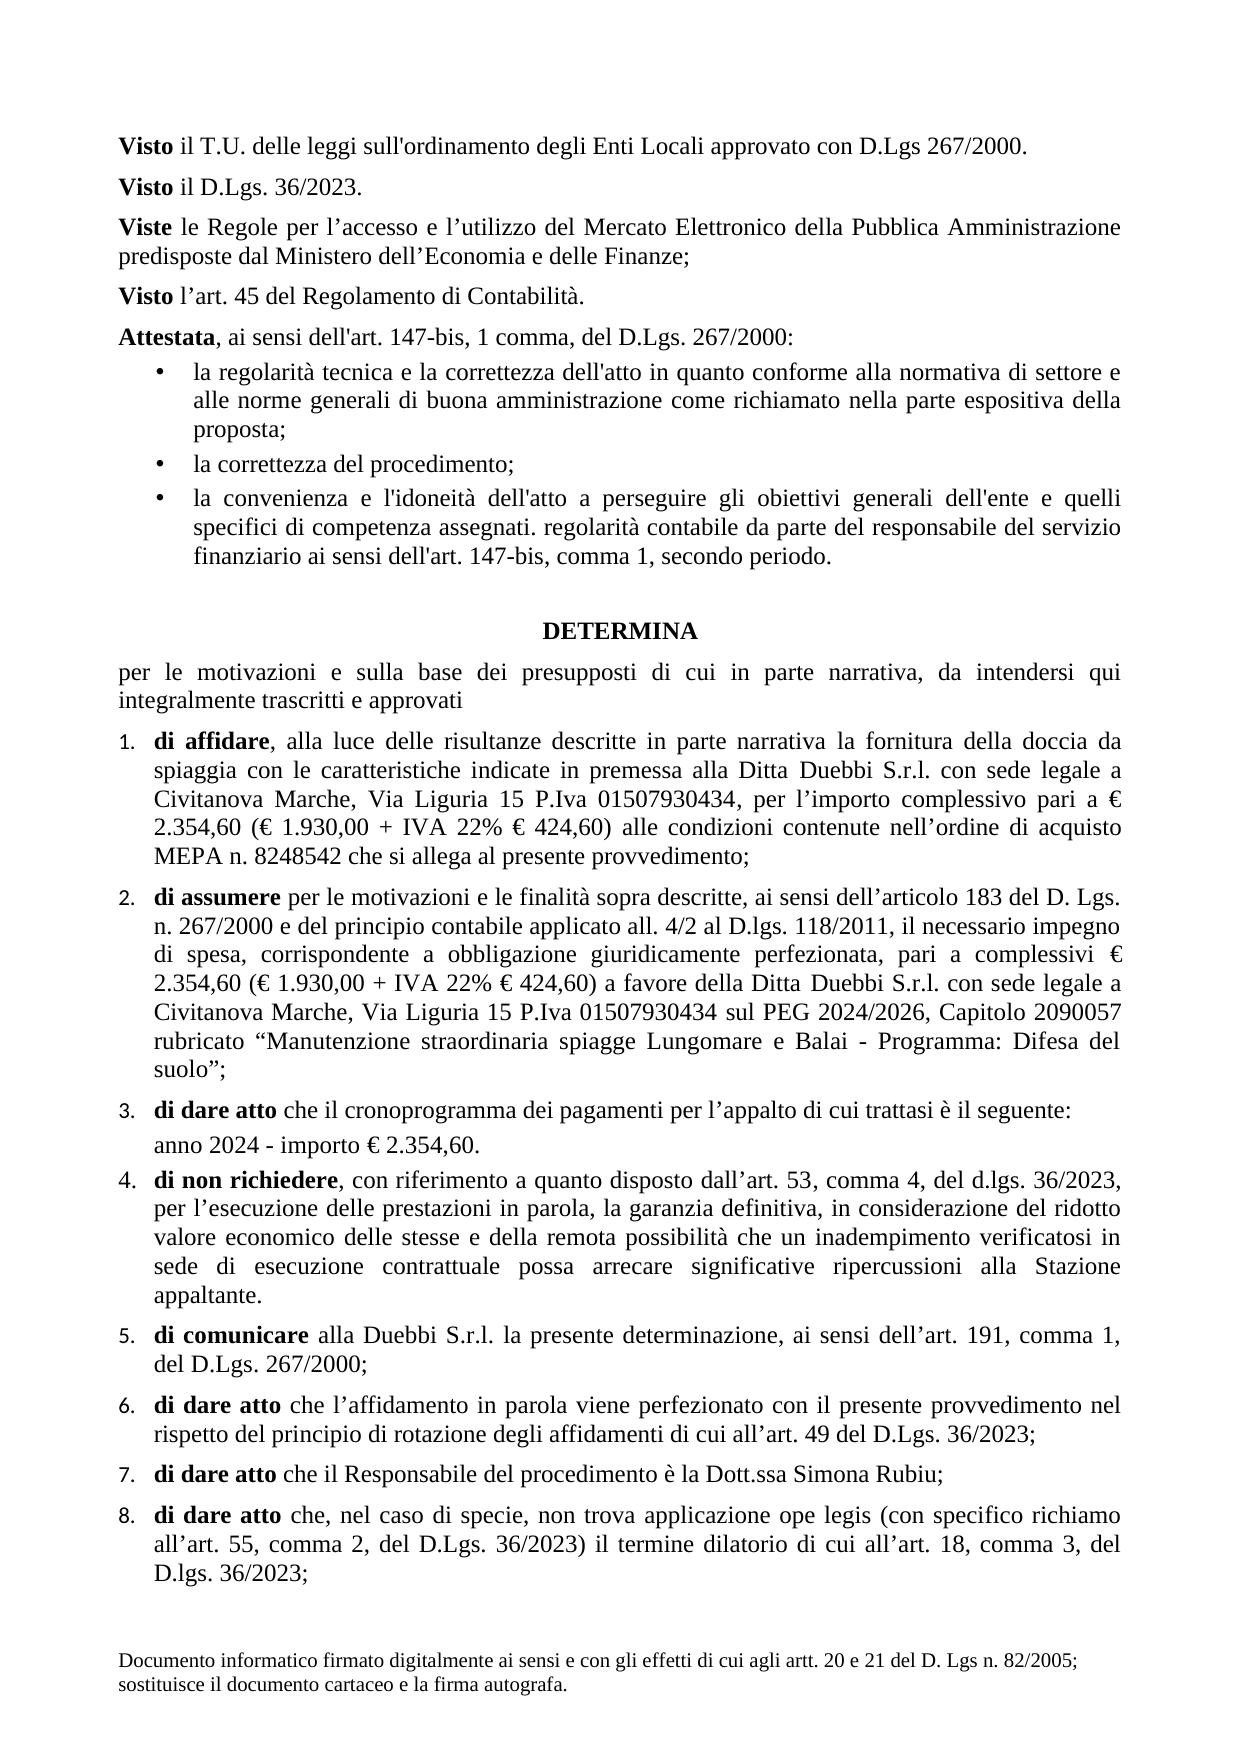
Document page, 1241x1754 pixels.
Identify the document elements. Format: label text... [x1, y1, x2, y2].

list la convenienza e l'idoneità dell'atto a perseguire gli obiettivi generali dell'ente e quelli specifici di competenza assegnati. regolarità contabile da parte del responsabile del servizio finanziario ai sensi dell'art. 147-bis, comma 1, secondo periodo. [156, 483, 1122, 570]
text Visto il T.U. delle leggi sull'ordinamento degli Enti Locali approvato con D.Lgs 267/2000. [118, 131, 1122, 160]
list di dare atto che l’affidamento in parola viene perfezionato con il presente provvedimento nel rispetto del principio di rotazione degli affidamenti di cui all’art. 49 del D.Lgs. 36/2023; [118, 1390, 1122, 1448]
list di comunicare alla Duebbi S.r.l. la presente determinazione, ai sensi dell’art. 191, comma 1, del D.Lgs. 267/2000; [118, 1320, 1122, 1378]
text DETERMINA [118, 616, 1122, 645]
text Visto l’art. 45 del Regolamento di Contabilità. [118, 281, 1122, 310]
list la correttezza del procedimento; [156, 449, 1122, 477]
list di affidare, alla luce delle risultanze descritte in parte narrativa la fornitura della doccia da spiaggia con le caratteristiche indicate in premessa alla Ditta Duebbi S.r.l. con sede legale a Civitanova Marche, Via Liguria 15 P.Iva 01507930434, per l’importo complessivo pari a € 2.354,60 (€ 1.930,00 + IVA 22% € 424,60) alle condizioni contenute nell’ordine di acquisto MEPA n. 8248542 che si allega al presente provvedimento; [118, 726, 1122, 870]
list di dare atto che il cronoprogramma dei pagamenti per l’appalto di cui trattasi è il seguente: [118, 1095, 1122, 1124]
list di dare atto che, nel caso di specie, non trova applicazione ope legis (con specifico richiamo all’art. 55, comma 2, del D.Lgs. 36/2023) il termine dilatorio di cui all’art. 18, comma 3, del D.lgs. 36/2023; [118, 1500, 1122, 1587]
list la regolarità tecnica e la correttezza dell'atto in quanto conforme alla normativa di settore e alle norme generali di buona amministrazione come richiamato nella parte espositiva della proposta; [156, 357, 1122, 443]
list di non richiedere, con riferimento a quanto disposto dall’art. 53, comma 4, del d.lgs. 36/2023, per l’esecuzione delle prestazioni in parola, la garanzia definitiva, in considerazione del ridotto valore economico delle stesse e della remota possibilità che un inadempimento verificatosi in sede di esecuzione contrattuale possa arrecare significative ripercussioni alla Stazione appaltante. [118, 1165, 1122, 1308]
list di assumere per le motivazioni e le finalità sopra descritte, ai sensi dell’articolo 183 del D. Lgs. n. 267/2000 e del principio contabile applicato all. 4/2 al D.lgs. 118/2011, il necessario impegno di spesa, corrispondente a obbligazione giuridicamente perfezionata, pari a complessivi € 2.354,60 (€ 1.930,00 + IVA 22% € 424,60) a favore della Ditta Duebbi S.r.l. con sede legale a Civitanova Marche, Via Liguria 15 P.Iva 01507930434 sul PEG 2024/2026, Capitolo 2090057 rubricato “Manutenzione straordinaria spiagge Lungomare e Balai - Programma: Difesa del suolo”; [118, 882, 1122, 1083]
text Visto il D.Lgs. 36/2023. [118, 172, 1122, 200]
list anno 2024 - importo € 2.354,60. [118, 1130, 1122, 1159]
list di dare atto che il Responsabile del procedimento è la Dott.ssa Simona Rubiu; [118, 1459, 1122, 1488]
text Viste le Regole per l’accesso e l’utilizzo del Mercato Elettronico della Pubblica Amministrazione predisposte dal Ministero dell’Economia e delle Finanze; [118, 212, 1122, 269]
text Attestata, ai sensi dell'art. 147-bis, 1 comma, del D.Lgs. 267/2000: [118, 322, 1122, 351]
text per le motivazioni e sulla base dei presupposti di cui in parte narrativa, da intendersi qui integralmente trascritti e approvati [118, 657, 1122, 714]
